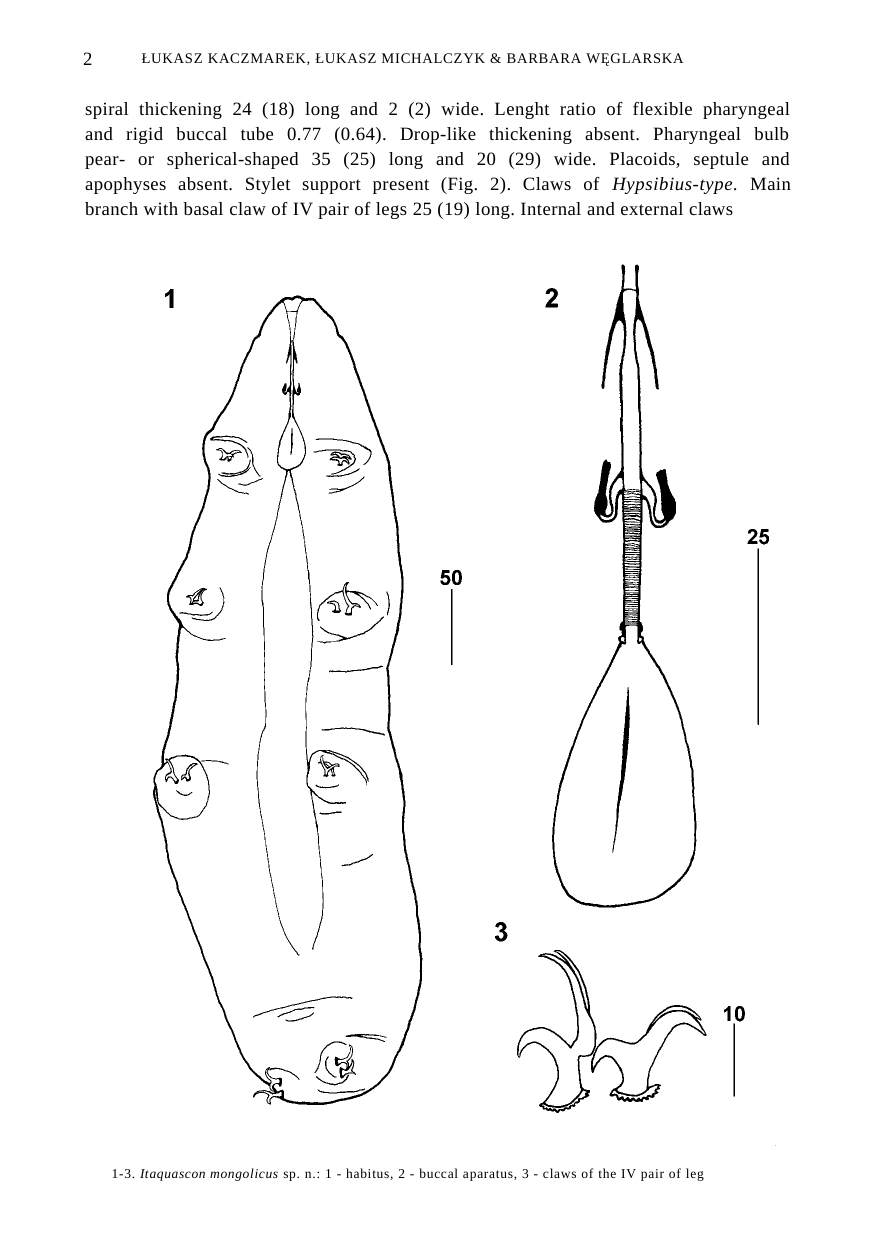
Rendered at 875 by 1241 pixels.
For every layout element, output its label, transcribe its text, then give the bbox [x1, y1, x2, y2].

picture [152, 264, 776, 1146]
text ŁUKASZ KACZMAREK, ŁUKASZ MICHALCZYK & BARBARA WĘGLARSKA [141, 52, 684, 67]
text 2 [83, 51, 92, 69]
text spiral thickening 24 (18) long and 2 (2) wide. Lenght ratio of flexible pharyngeal and rigid buccal tube 0.77 (0.64). Drop-like thickening absent. Pharyngeal bulb pear- or spherical-shaped 35 (25) long and 20 (29) wide. Placoids, septule and apophyses absent. Stylet support present (Fig. 2). Claws of Hypsibius-type. Main branch with basal claw of IV pair of legs 25 (19) long. Internal and external claws [85, 95, 791, 220]
text 1-3. Itaquascon mongolicus sp. n.: 1 - habitus, 2 - buccal aparatus, 3 - claws of the IV pair of leg [111, 1168, 705, 1181]
